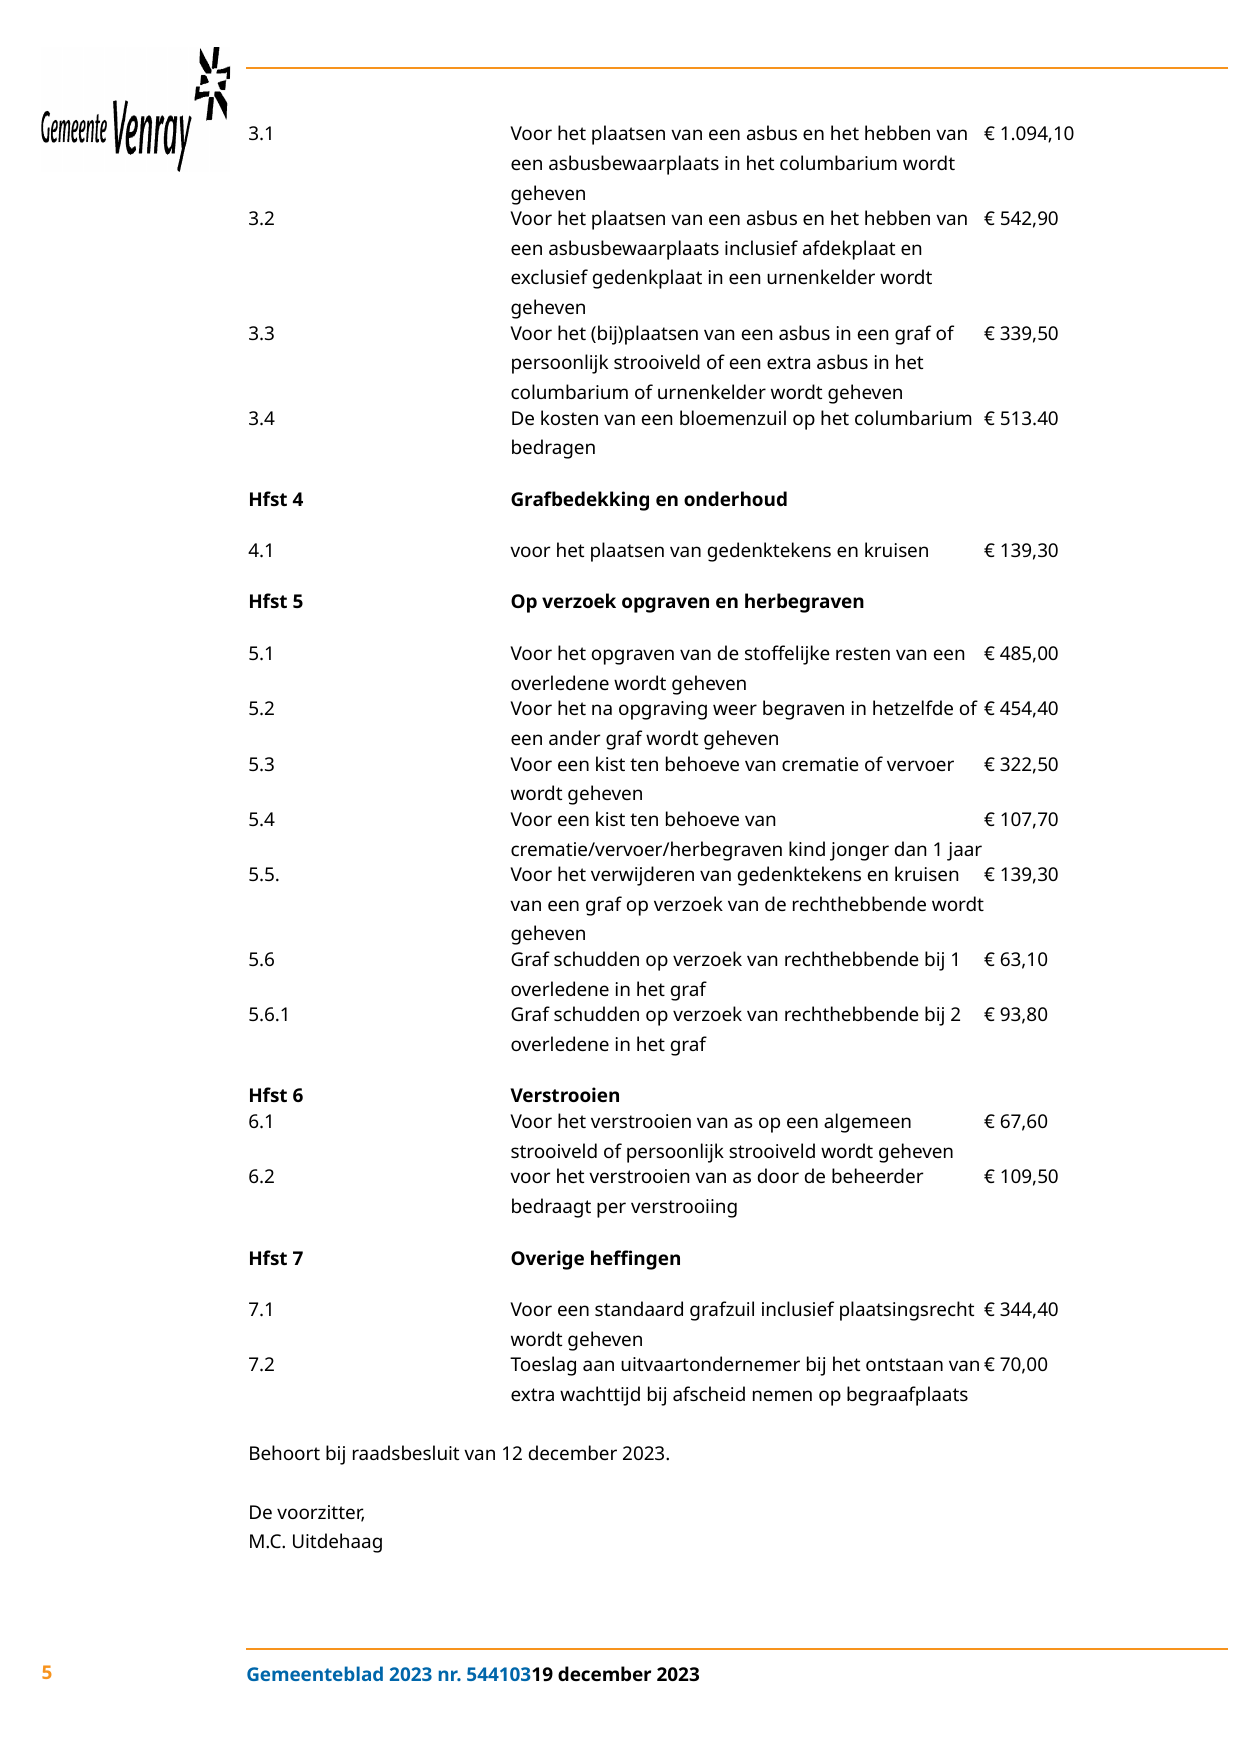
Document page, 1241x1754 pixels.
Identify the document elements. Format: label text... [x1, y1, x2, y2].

table_cell € 70,00 [984, 1352, 1152, 1407]
table_cell Hfst 6 [248, 1083, 510, 1108]
table_cell 5.5. [248, 861, 510, 946]
table_cell [248, 512, 510, 537]
table_cell Hfst 4 [248, 486, 510, 512]
text De voorzitter, [248, 1499, 1152, 1524]
table_cell [248, 615, 510, 640]
table_cell [248, 95, 510, 121]
table_cell [510, 512, 984, 537]
table_cell 5.4 [248, 806, 510, 861]
table_cell Voor het opgraven van de stoffelijke resten van een overledene wordt geheven [510, 640, 984, 696]
table_cell 5.2 [248, 696, 510, 751]
table_cell € 339,50 [984, 320, 1152, 405]
table_cell [984, 563, 1152, 589]
table_cell Voor het plaatsen van een asbus en het hebben van een asbusbewaarplaats inclusief afdekplaat en exclusief gedenkplaat in een urnenkelder wordt geheven [510, 205, 984, 320]
table_cell € 485,00 [984, 640, 1152, 696]
text Behoort bij raadsbesluit van 12 december 2023. [248, 1440, 1152, 1465]
table_cell Hfst 5 [248, 589, 510, 614]
table_cell 5.3 [248, 751, 510, 806]
table_cell 5.6 [248, 946, 510, 1002]
table_cell [984, 1057, 1152, 1083]
table_cell Hfst 7 [248, 1245, 510, 1271]
table_cell Overige heffingen [510, 1245, 984, 1271]
table_cell € 63,10 [984, 946, 1152, 1002]
table_cell 6.2 [248, 1164, 510, 1219]
table_cell € 344,40 [984, 1296, 1152, 1352]
table_cell 4.1 [248, 537, 510, 563]
table_cell [510, 615, 984, 640]
table_cell 5.1 [248, 640, 510, 696]
table_cell Op verzoek opgraven en herbegraven [510, 589, 984, 614]
table_cell € 67,60 [984, 1109, 1152, 1164]
table_cell [510, 1271, 984, 1296]
table_cell [248, 460, 510, 486]
table_cell [510, 1057, 984, 1083]
table_cell Grafbedekking en onderhoud [510, 486, 984, 512]
table_cell [984, 1083, 1152, 1108]
table_cell 7.2 [248, 1352, 510, 1407]
table_cell 6.1 [248, 1109, 510, 1164]
table_cell Voor een kist ten behoeve van crematie/vervoer/herbegraven kind jonger dan 1 jaar [510, 806, 984, 861]
table_cell [248, 1057, 510, 1083]
table_cell [248, 563, 510, 589]
table_cell € 454,40 [984, 696, 1152, 751]
table_cell Verstrooien [510, 1083, 984, 1108]
table_cell [510, 460, 984, 486]
table_cell Graf schudden op verzoek van rechthebbende bij 1 overledene in het graf [510, 946, 984, 1002]
table_cell [984, 95, 1152, 121]
table_cell 5.6.1 [248, 1002, 510, 1057]
table_cell Voor het verstrooien van as op een algemeen strooiveld of persoonlijk strooiveld wordt geheven [510, 1109, 984, 1164]
text M.C. Uitdehaag [248, 1528, 1152, 1554]
table_cell [510, 563, 984, 589]
table_cell € 542,90 [984, 205, 1152, 320]
table_cell € 1.094,10 [984, 121, 1152, 205]
table_cell [248, 1219, 510, 1245]
table_cell [984, 615, 1152, 640]
table_cell € 513.40 [984, 405, 1152, 460]
table_cell Voor een standaard grafzuil inclusief plaatsingsrecht wordt geheven [510, 1296, 984, 1352]
table_cell [984, 460, 1152, 486]
table_cell [984, 512, 1152, 537]
table_cell voor het verstrooien van as door de beheerder bedraagt per verstrooiing [510, 1164, 984, 1219]
table_cell [984, 1245, 1152, 1271]
table_cell 3.4 [248, 405, 510, 460]
table_cell 7.1 [248, 1296, 510, 1352]
table_cell De kosten van een bloemenzuil op het columbarium bedragen [510, 405, 984, 460]
table_cell € 93,80 [984, 1002, 1152, 1057]
table_cell [984, 1219, 1152, 1245]
table_cell 3.3 [248, 320, 510, 405]
table_cell [984, 1271, 1152, 1296]
table_cell [248, 1271, 510, 1296]
table_cell Voor het plaatsen van een asbus en het hebben van een asbusbewaarplaats in het columbarium wordt geheven [510, 121, 984, 205]
table_cell voor het plaatsen van gedenktekens en kruisen [510, 537, 984, 563]
table_cell Toeslag aan uitvaartondernemer bij het ontstaan van extra wachttijd bij afscheid nemen op begraafplaats [510, 1352, 984, 1407]
table_cell € 322,50 [984, 751, 1152, 806]
table_cell Voor het verwijderen van gedenktekens en kruisen van een graf op verzoek van de rechthebbende wordt geheven [510, 861, 984, 946]
table_cell € 139,30 [984, 537, 1152, 563]
table_cell Voor het (bij)plaatsen van een asbus in een graf of persoonlijk strooiveld of een extra asbus in het columbarium of urnenkelder wordt geheven [510, 320, 984, 405]
table_cell € 109,50 [984, 1164, 1152, 1219]
table_cell Voor een kist ten behoeve van crematie of vervoer wordt geheven [510, 751, 984, 806]
table_cell [984, 486, 1152, 512]
table_cell [510, 1219, 984, 1245]
table_cell € 139,30 [984, 861, 1152, 946]
table_cell [510, 95, 984, 121]
table_cell Voor het na opgraving weer begraven in hetzelfde of een ander graf wordt geheven [510, 696, 984, 751]
table_cell Graf schudden op verzoek van rechthebbende bij 2 overledene in het graf [510, 1002, 984, 1057]
table_cell € 107,70 [984, 806, 1152, 861]
table_cell 3.1 [248, 121, 510, 205]
table_cell 3.2 [248, 205, 510, 320]
table_cell [984, 589, 1152, 614]
picture [41, 47, 231, 172]
